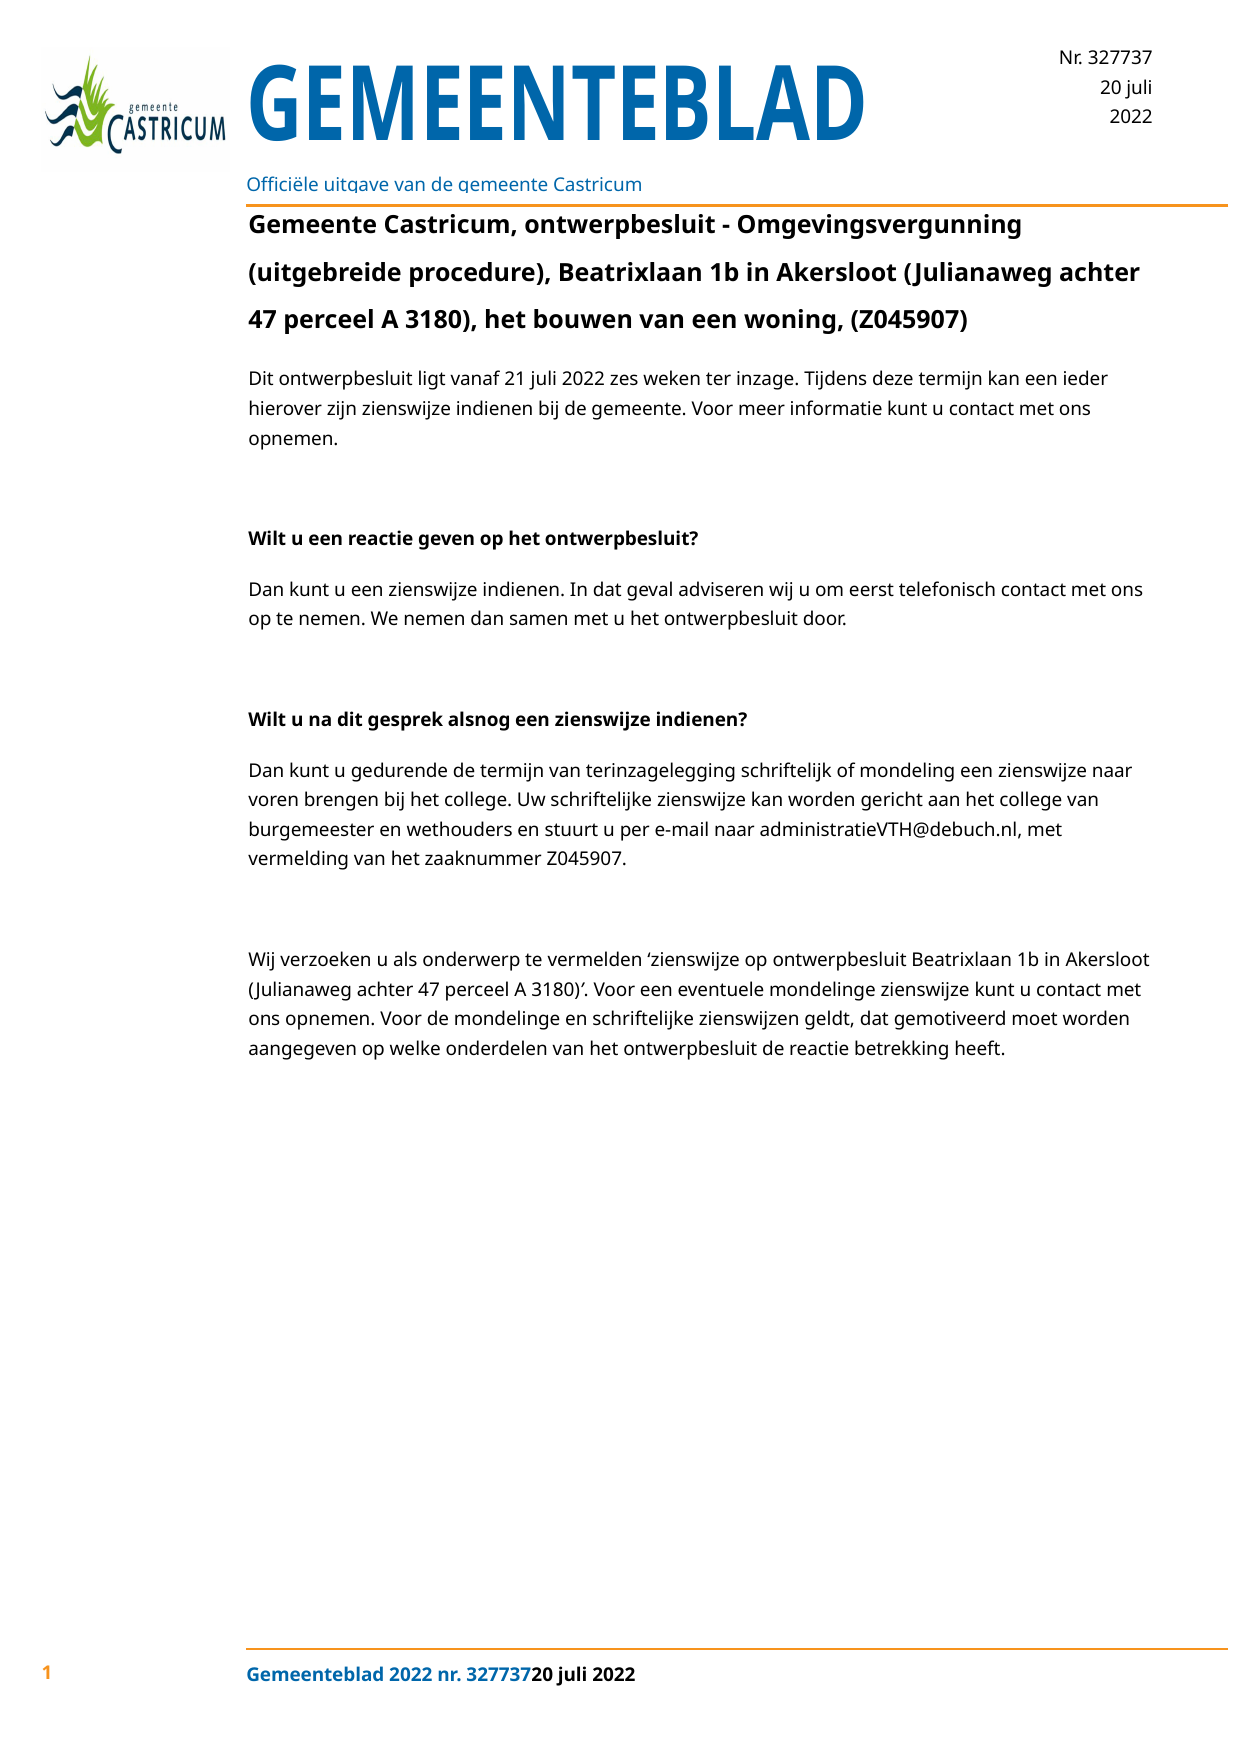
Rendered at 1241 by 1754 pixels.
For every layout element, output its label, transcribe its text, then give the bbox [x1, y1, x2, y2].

text Wilt u na dit gesprek alsnog een zienswijze indienen? [248, 706, 1152, 732]
text Dan kunt u gedurende de termijn van terinzagelegging schriftelijk of mondeling een zienswijze naar voren brengen bij het college. Uw schriftelijke zienswijze kan worden gericht aan het college van burgemeester en wethouders en stuurt u per e-mail naar administratieVTH@debuch.nl, met vermelding van het zaaknummer Z045907. [248, 757, 1152, 871]
text Wilt u een reactie geven op het ontwerpbesluit? [248, 526, 1152, 551]
text Dan kunt u een zienswijze indienen. In dat geval adviseren wij u om eerst telefonisch contact met ons op te nemen. We nemen dan samen met u het ontwerpbesluit door. [248, 576, 1152, 631]
text Wij verzoeken u als onderwerp te vermelden ‘zienswijze op ontwerpbesluit Beatrixlaan 1b in Akersloot (Julianaweg achter 47 perceel A 3180)’. Voor een eventuele mondelinge zienswijze kunt u contact met ons opnemen. Voor de mondelinge en schriftelijke zienswijzen geldt, dat gemotiveerd moet worden aangegeven op welke onderdelen van het ontwerpbesluit de reactie betrekking heeft. [248, 946, 1152, 1061]
text Gemeente Castricum, ontwerpbesluit - Omgevingsvergunning (uitgebreide procedure), Beatrixlaan 1b in Akersloot (Julianaweg achter 47 perceel A 3180), het bouwen van een woning, (Z045907) [248, 207, 1152, 336]
text Dit ontwerpbesluit ligt vanaf 21 juli 2022 zes weken ter inzage. Tijdens deze termijn kan een ieder hierover zijn zienswijze indienen bij de gemeente. Voor meer informatie kunt u contact met ons opnemen. [248, 366, 1152, 450]
picture [41, 47, 231, 172]
